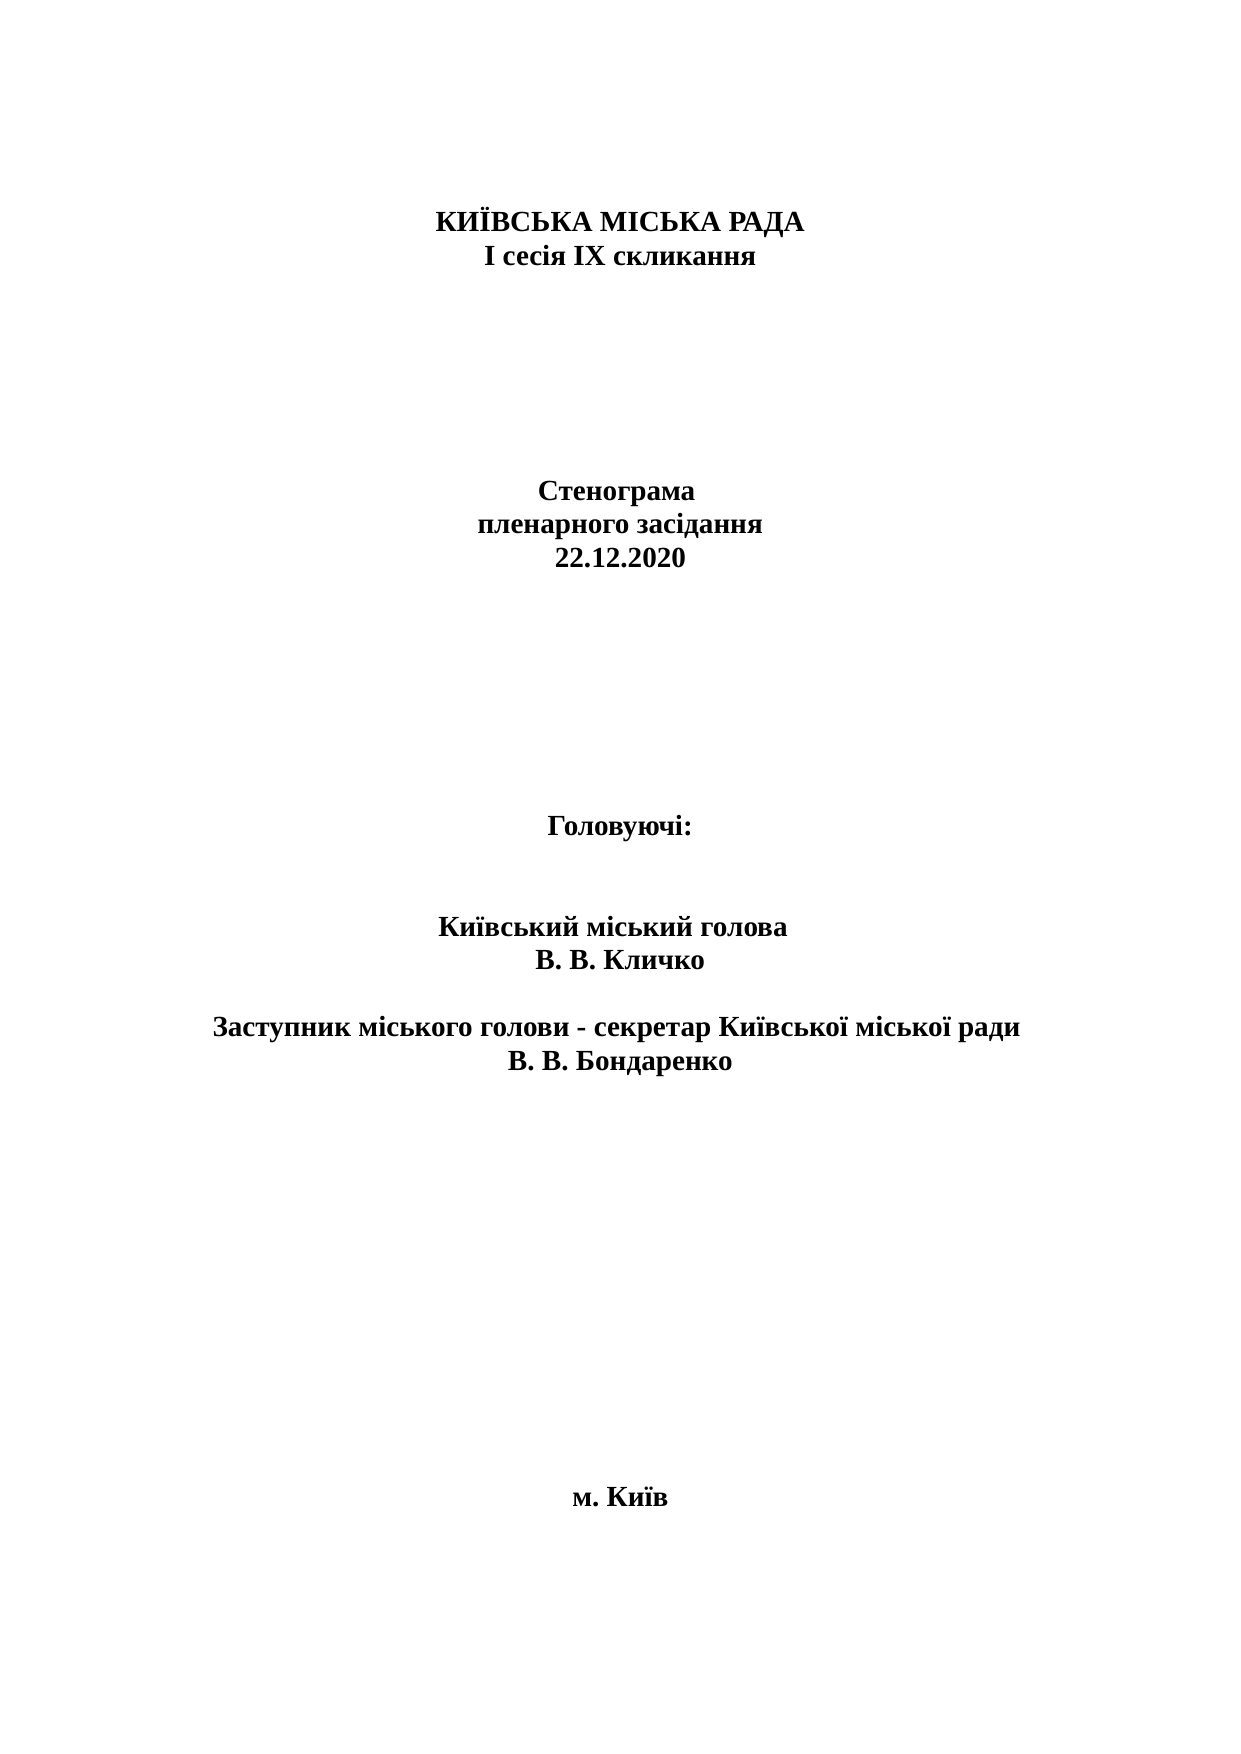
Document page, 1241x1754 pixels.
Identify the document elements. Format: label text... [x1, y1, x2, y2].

text м. Київ [118, 1479, 1122, 1512]
text КИЇВСЬКА МІСЬКА РАДА [118, 204, 1122, 238]
text Заступник міського голови - секретар Київської міської ради [118, 1009, 1122, 1043]
text 22.12.2020 [118, 540, 1122, 573]
text В. В. Бондаренко [118, 1043, 1122, 1076]
text В. В. Кличко [118, 942, 1122, 976]
text пленарного засідання [118, 506, 1122, 540]
text I сесія ІХ скликання [118, 238, 1122, 271]
text Київський міський голова [118, 909, 1122, 942]
text Стенограма [118, 473, 1122, 506]
text Головуючі: [118, 808, 1122, 842]
